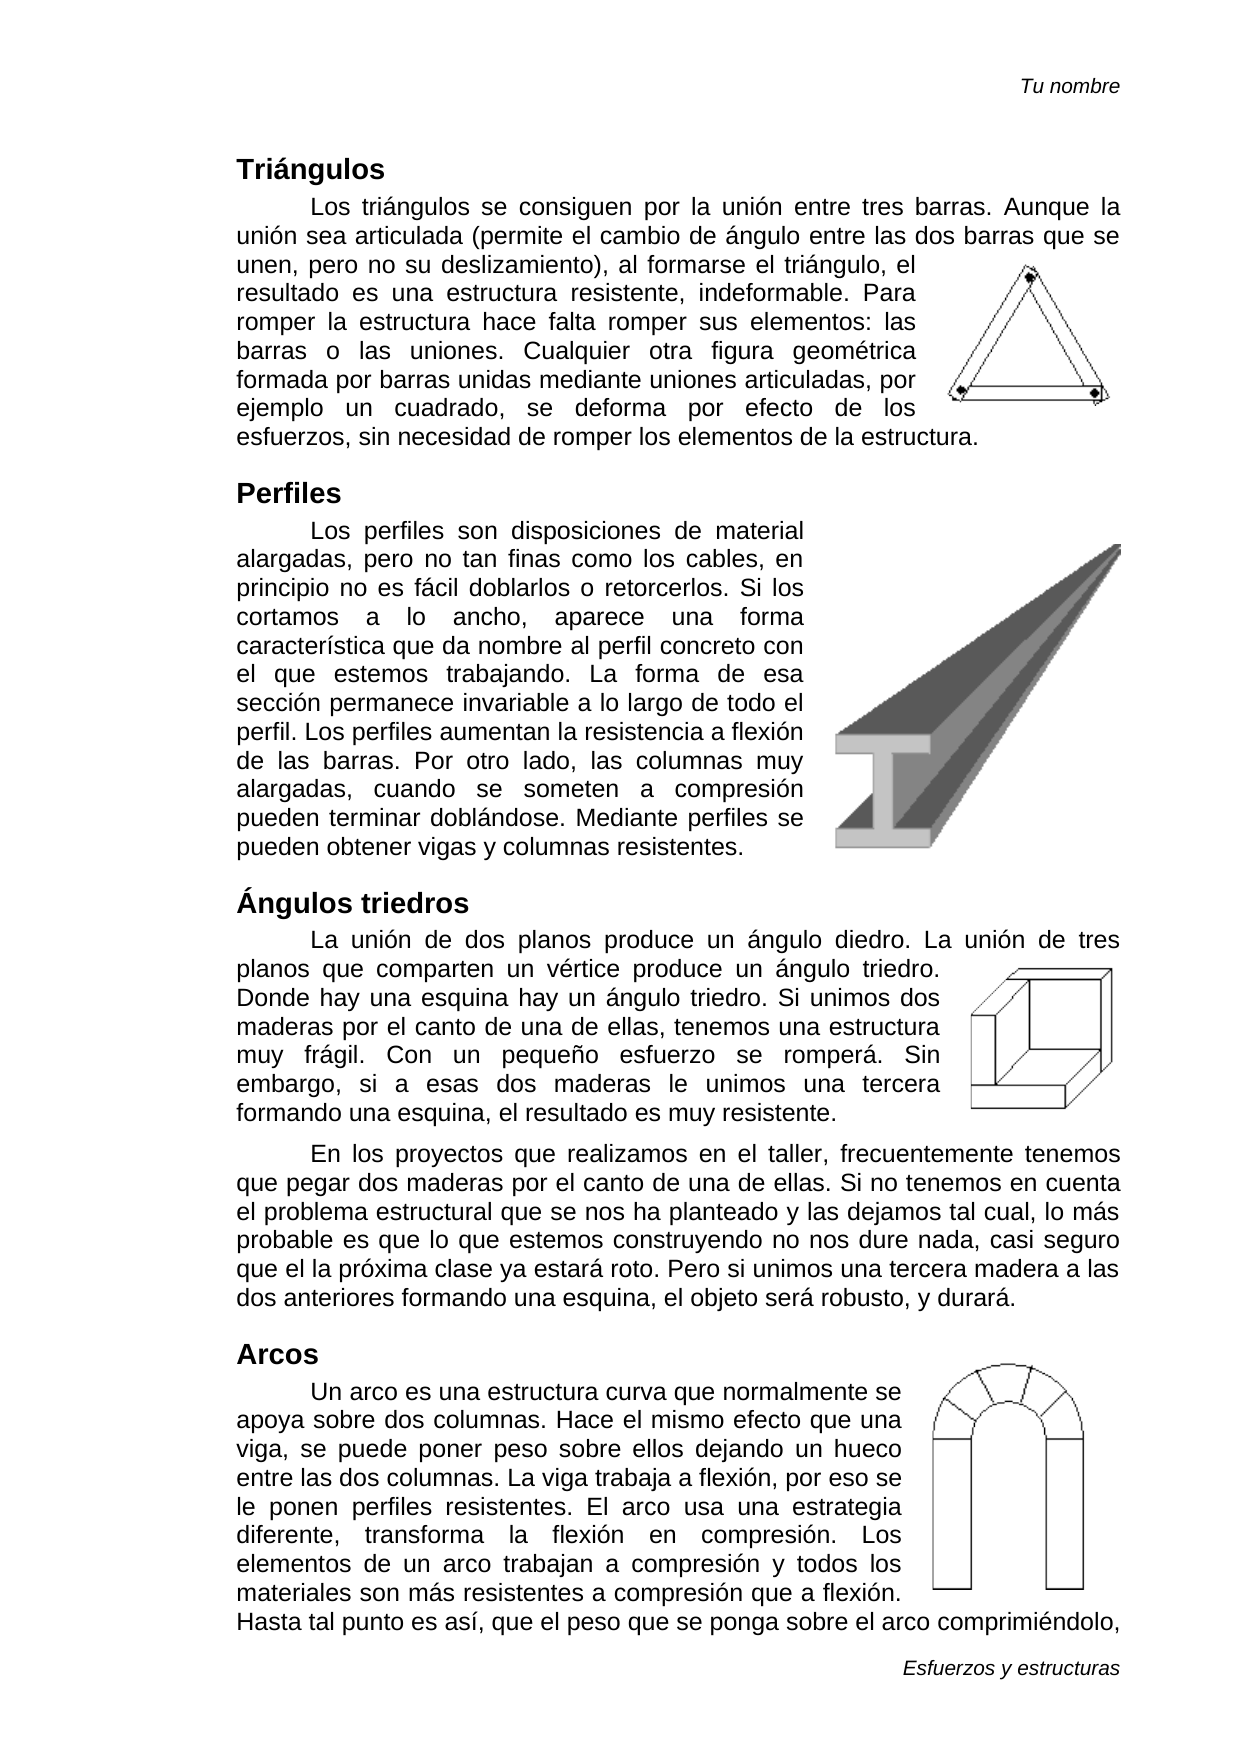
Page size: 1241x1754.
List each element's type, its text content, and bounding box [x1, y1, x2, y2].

picture [970, 965, 1116, 1111]
text Los perfiles son disposiciones de material alargadas, pero no tan finas como los cables, en principio no es fácil doblarlos o retorcerlos. Si los cortamos a lo ancho, aparece una forma característica que da nombre al perfil concreto con el que estemos trabajando. La forma de esa sección permanece invariable a lo largo de todo el perfil. Los perfiles aumentan la resistencia a flexión de las barras. Por otro lado, las columnas muy alargadas, cuando se someten a compresión pueden terminar doblándose. Mediante perfiles se pueden obtener vigas y columnas resistentes. [236, 516, 1122, 861]
text En los proyectos que realizamos en el taller, frecuentemente tenemos que pegar dos maderas por el canto de una de ellas. Si no tenemos en cuenta el problema estructural que se nos ha planteado y las dejamos tal cual, lo más probable es que lo que estemos construyendo no nos dure nada, casi seguro que el la próxima clase ya estará roto. Pero si unimos una tercera madera a las dos anteriores formando una esquina, el objeto será robusto, y durará. [236, 1139, 1122, 1312]
text La unión de dos planos produce un ángulo diedro. La unión de tres planos que comparten un vértice produce un ángulo triedro. Donde hay una esquina hay un ángulo triedro. Si unimos dos maderas por el canto de una de ellas, tenemos una estructura muy frágil. Con un pequeño esfuerzo se romperá. Sin embargo, si a esas dos maderas le unimos una tercera formando una esquina, el resultado es muy resistente. [236, 925, 1122, 1127]
subtitle Perfiles [236, 476, 1122, 509]
picture [946, 264, 1112, 406]
picture [932, 1362, 1085, 1590]
picture [834, 544, 1121, 850]
text Los triángulos se consiguen por la unión entre tres barras. Aunque la unión sea articulada (permite el cambio de ángulo entre las dos barras que se unen, pero no su deslizamiento), al formarse el triángulo, el resultado es una estructura resistente, indeformable. Para romper la estructura hace falta romper sus elementos: las barras o las uniones. Cualquier otra figura geométrica formada por barras unidas mediante uniones articuladas, por ejemplo un cuadrado, se deforma por efecto de los esfuerzos, sin necesidad de romper los elementos de la estructura. [236, 192, 1122, 451]
subtitle Ángulos triedros [236, 886, 1122, 919]
text Un arco es una estructura curva que normalmente se apoya sobre dos columnas. Hace el mismo efecto que una viga, se puede poner peso sobre ellos dejando un hueco entre las dos columnas. La viga trabaja a flexión, por eso se le ponen perfiles resistentes. El arco usa una estrategia diferente, transforma la flexión en compresión. Los elementos de un arco trabajan a compresión y todos los materiales son más resistentes a compresión que a flexión. Hasta tal punto es así, que el peso que se ponga sobre el arco comprimiéndolo, [236, 1376, 1122, 1635]
subtitle Arcos [236, 1337, 1122, 1370]
subtitle Triángulos [236, 152, 1122, 186]
